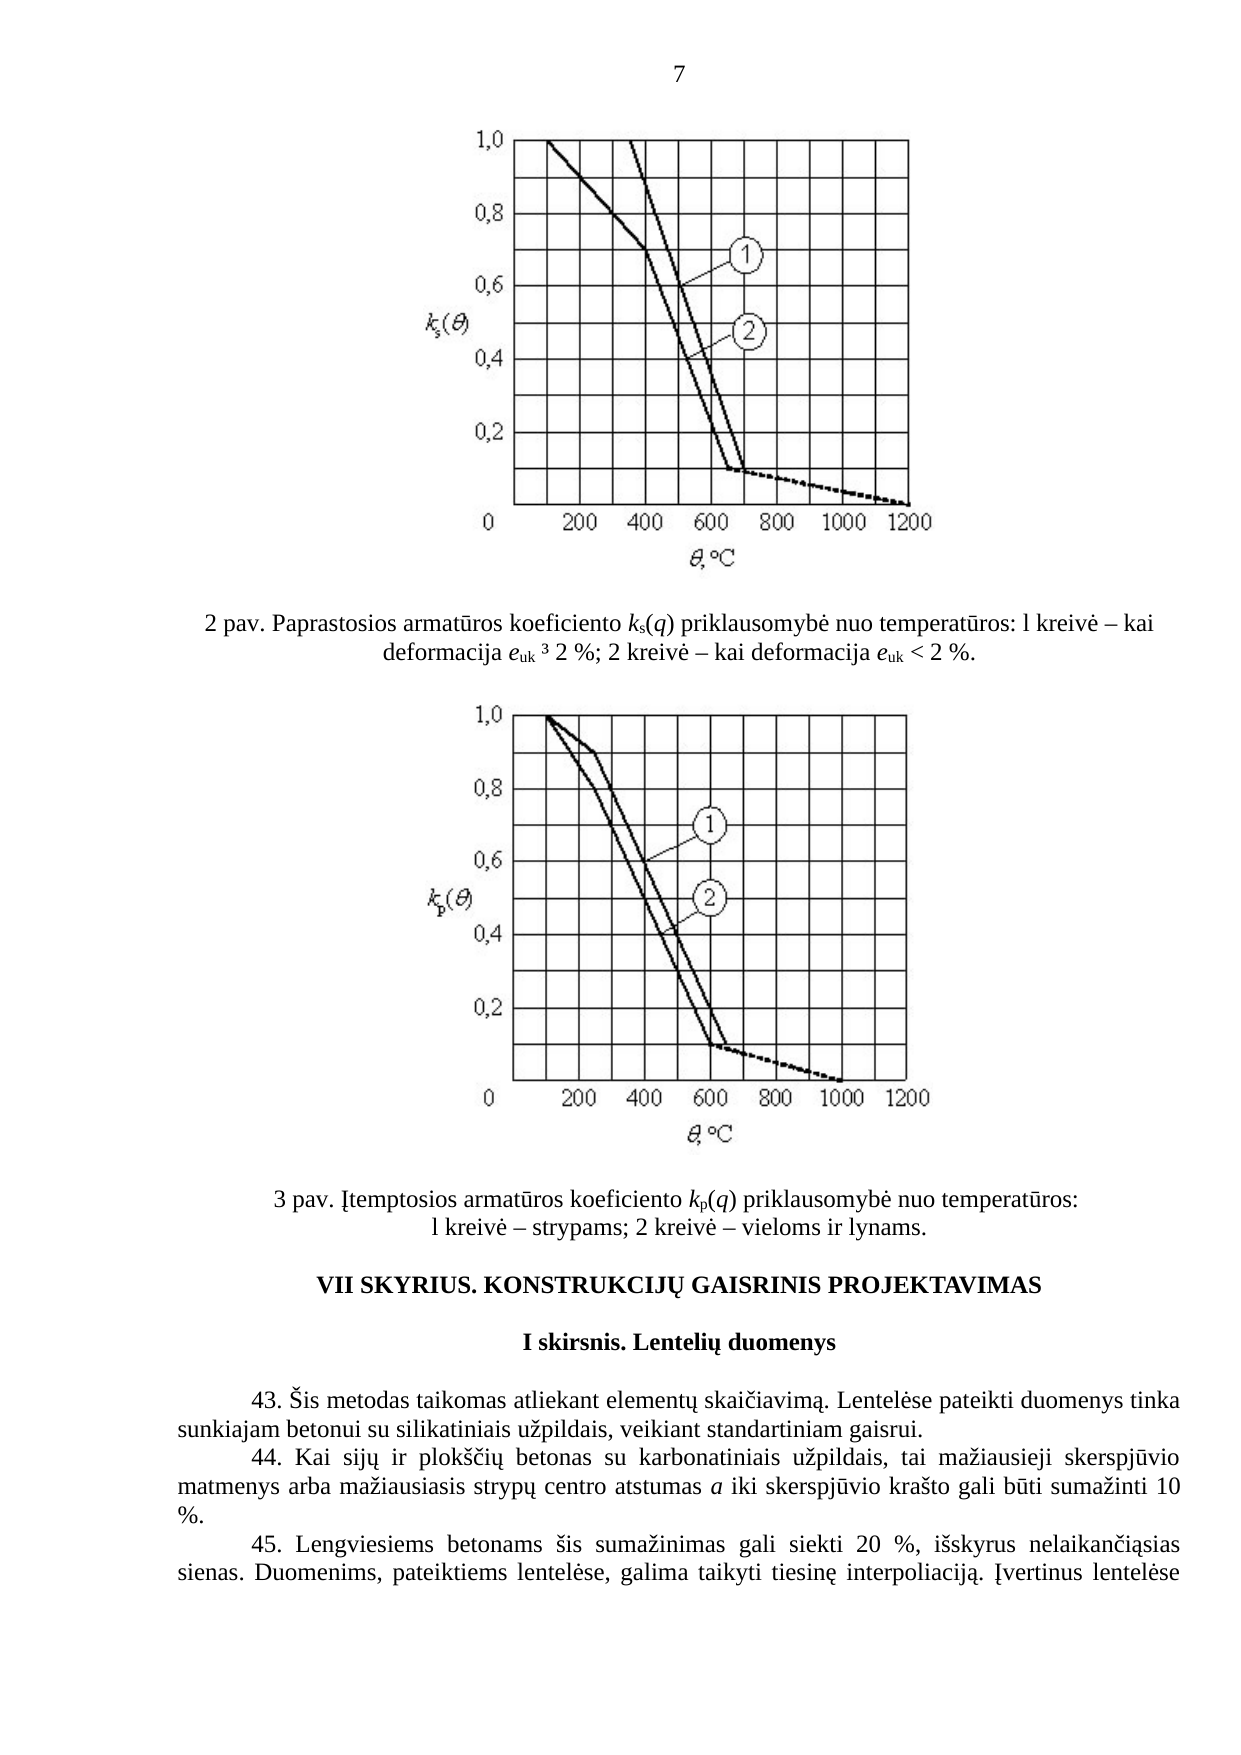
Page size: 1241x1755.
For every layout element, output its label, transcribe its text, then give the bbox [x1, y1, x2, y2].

text 2 pav. Paprastosios armatūros koeficiento ks(q) priklausomybė nuo temperatūros: l kreivė – kai deformacija euk ³ 2 %; 2 kreivė – kai deformacija euk < 2 %. [177, 608, 1181, 665]
text 43. Šis metodas taikomas atliekant elementų skaičiavimą. Lentelėse pateikti duomenys tinka sunkiajam betonui su silikatiniais užpildais, veikiant standartiniam gaisrui. [177, 1385, 1181, 1442]
text 3 pav. Įtemptosios armatūros koeficiento kp(q) priklausomybė nuo temperatūros: [177, 1184, 1181, 1212]
text 45. Lengviesiems betonams šis sumažinimas gali siekti 20 %, išskyrus nelaikančiąsias sienas. Duomenims, pateiktiems lentelėse, galima taikyti tiesinę interpoliaciją. Įvertinus lentelėse [177, 1529, 1181, 1586]
text VII SKYRIUS. KONSTRUKCIJŲ GAISRINIS PROJEKTAVIMAS [177, 1270, 1181, 1299]
text I skirsnis. Lentelių duomenys [177, 1327, 1181, 1356]
text 44. Kai sijų ir plokščių betonas su karbonatiniais užpildais, tai mažiausieji skerspjūvio matmenys arba mažiausiasis strypų centro atstumas a iki skerspjūvio krašto gali būti sumažinti 10 %. [177, 1442, 1181, 1529]
text l kreivė – strypams; 2 kreivė – vieloms ir lynams. [177, 1212, 1181, 1241]
